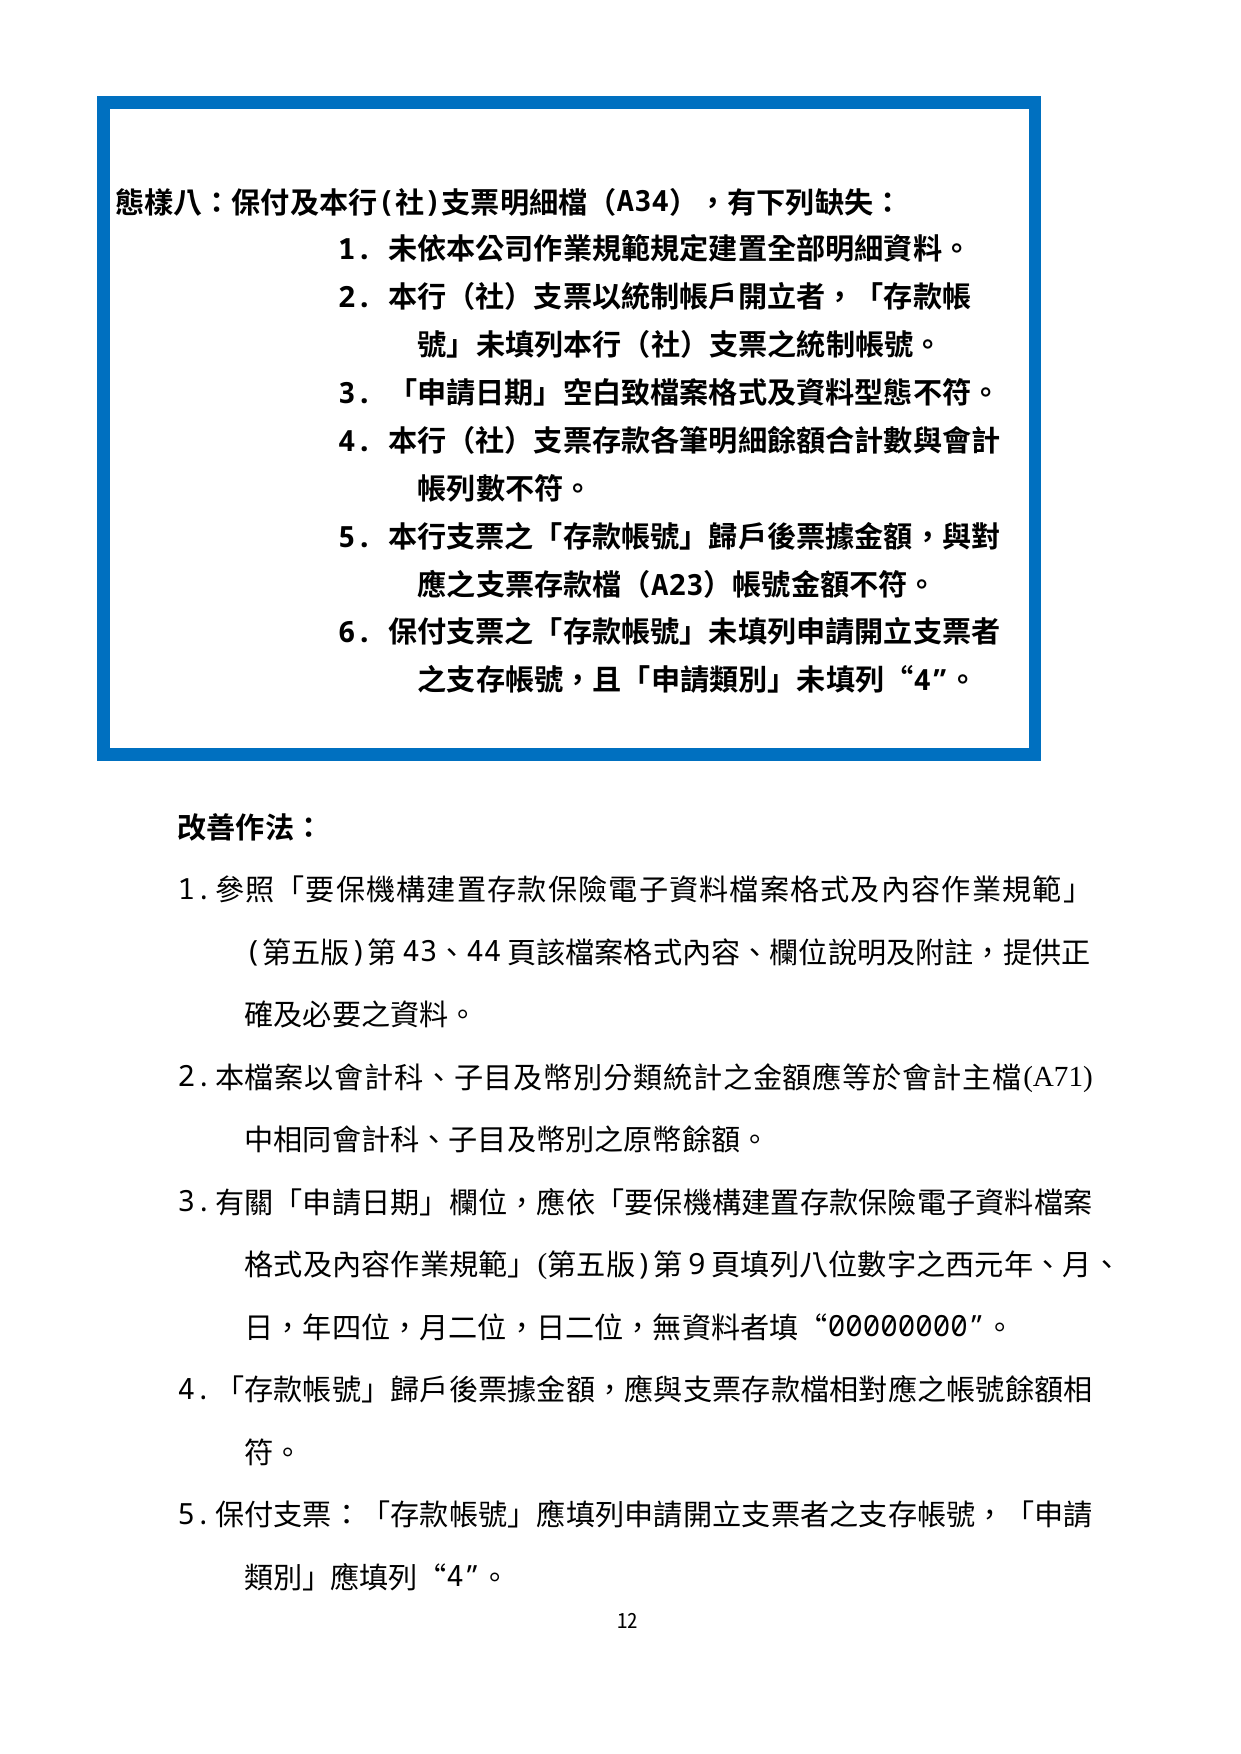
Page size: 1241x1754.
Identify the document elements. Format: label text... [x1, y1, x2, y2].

list 本檔案以會計科、子目及幣別分類統計之金額應等於會計主檔(A71)中相同會計科、子目及幣別之原幣餘額。 [177, 1034, 1093, 1159]
list 保付支票：「存款帳號」應填列申請開立支票者之支存帳號，「申請類別」應填列“4”。 [177, 1471, 1093, 1596]
list 參照「要保機構建置存款保險電子資料檔案格式及內容作業規範」(第五版)第43、44頁該檔案格式內容、欄位說明及附註，提供正確及必要之資料。 [177, 846, 1093, 1034]
list 「存款帳號」歸戶後票據金額，應與支票存款檔相對應之帳號餘額相符。 [177, 1346, 1093, 1471]
list 有關「申請日期」欄位，應依「要保機構建置存款保險電子資料檔案格式及內容作業規範」(第五版)第9頁填列八位數字之西元年、月、日，年四位，月二位，日二位，無資料者填“00000000”。 [177, 1159, 1093, 1346]
text 改善作法： [177, 784, 1093, 846]
table_header 態樣八：保付及本行(社)支票明細檔（A34），有下列缺失： 未依本公司作業規範規定建置全部明細資料。 本行（社）支票以統制帳戶開立者，「存款帳號」未填列本行（社）支票之統制帳號。 「申請日期」空白致檔案格式及資料型態不符。 本行（社）支票存款各筆明細餘額合計數與會計帳列數不符。 本行支票之「存款帳號」歸戶後票據金額，與對應之支票存款檔（A23）帳號金額不符。 保付支票之「存款帳號」未填列申請開立支票者之支存帳號，且「申請類別」未填列“4”。 [110, 109, 1029, 748]
